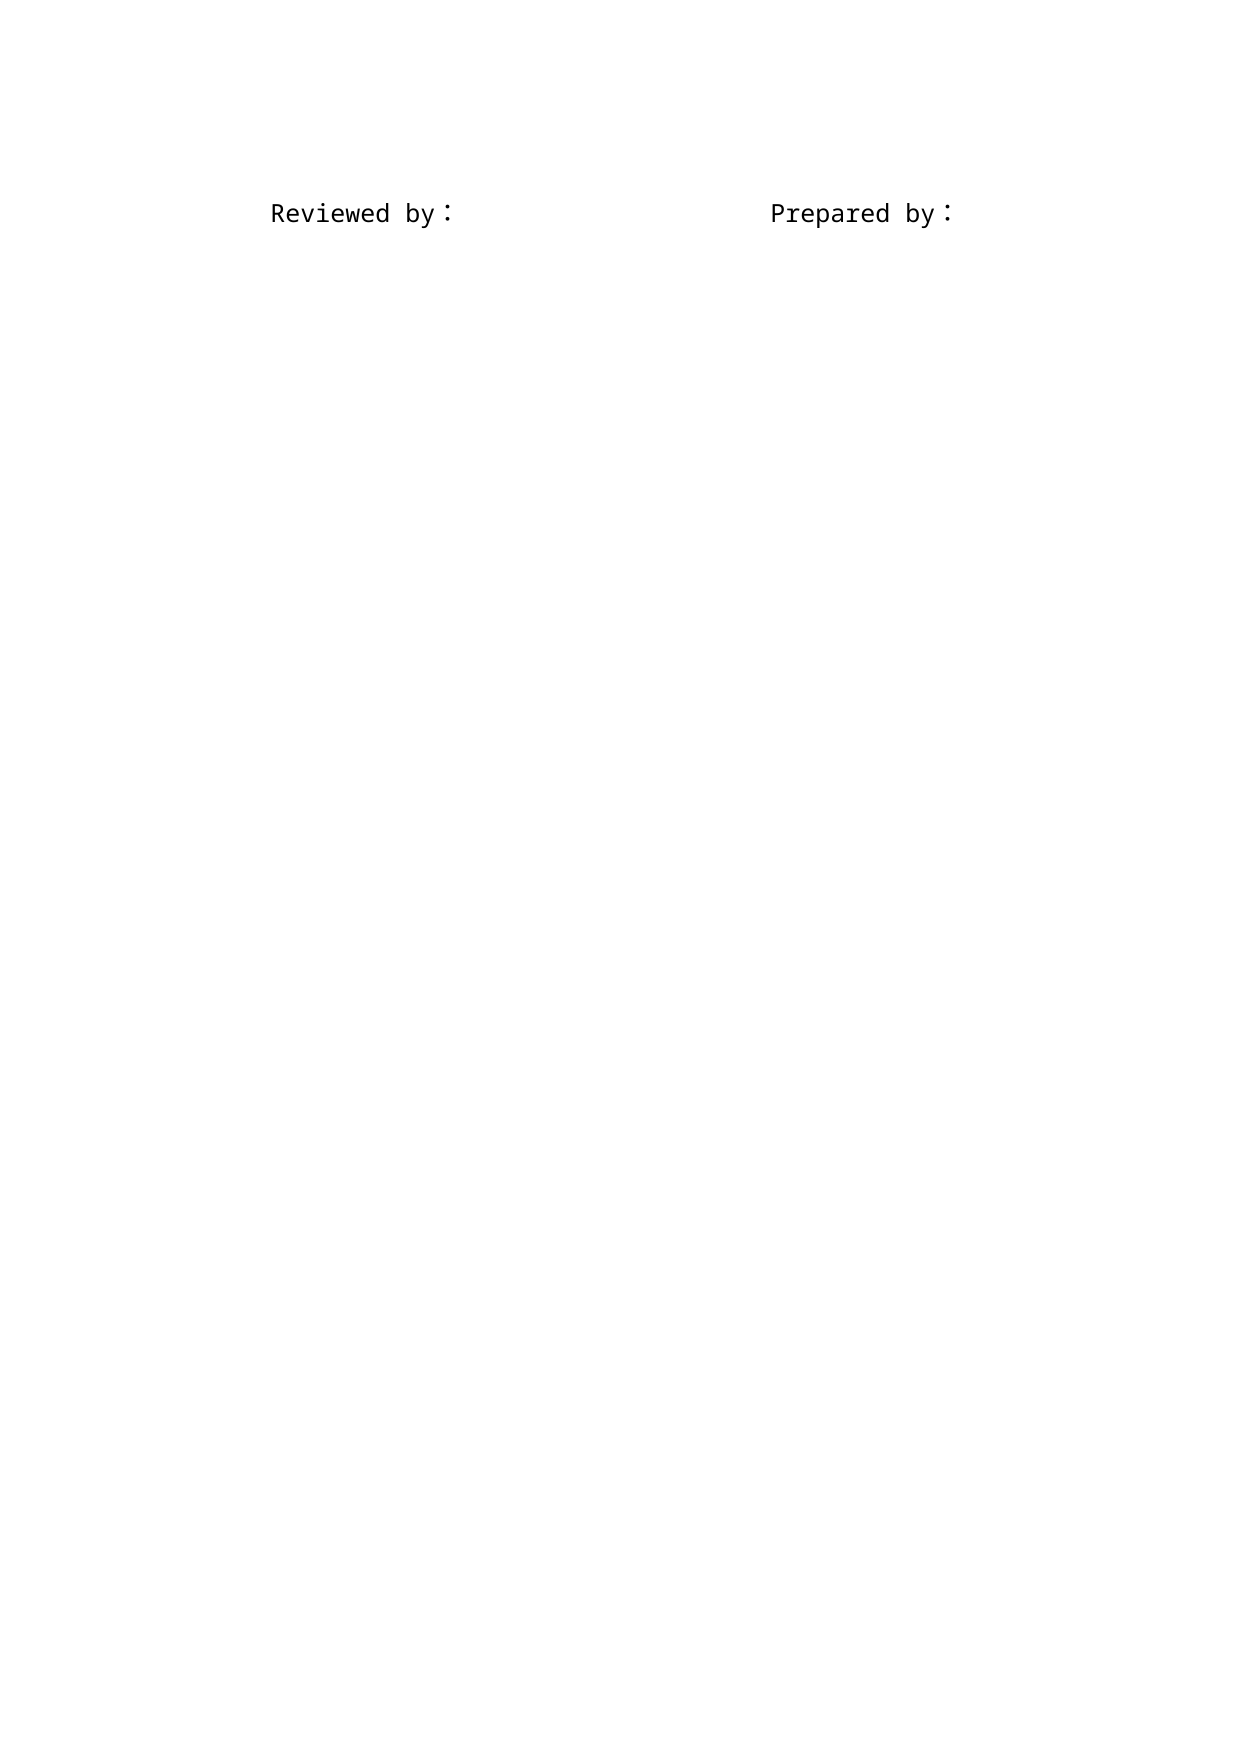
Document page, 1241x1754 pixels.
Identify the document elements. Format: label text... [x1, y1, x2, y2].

text Reviewed by： Prepared by： [130, 170, 1110, 233]
